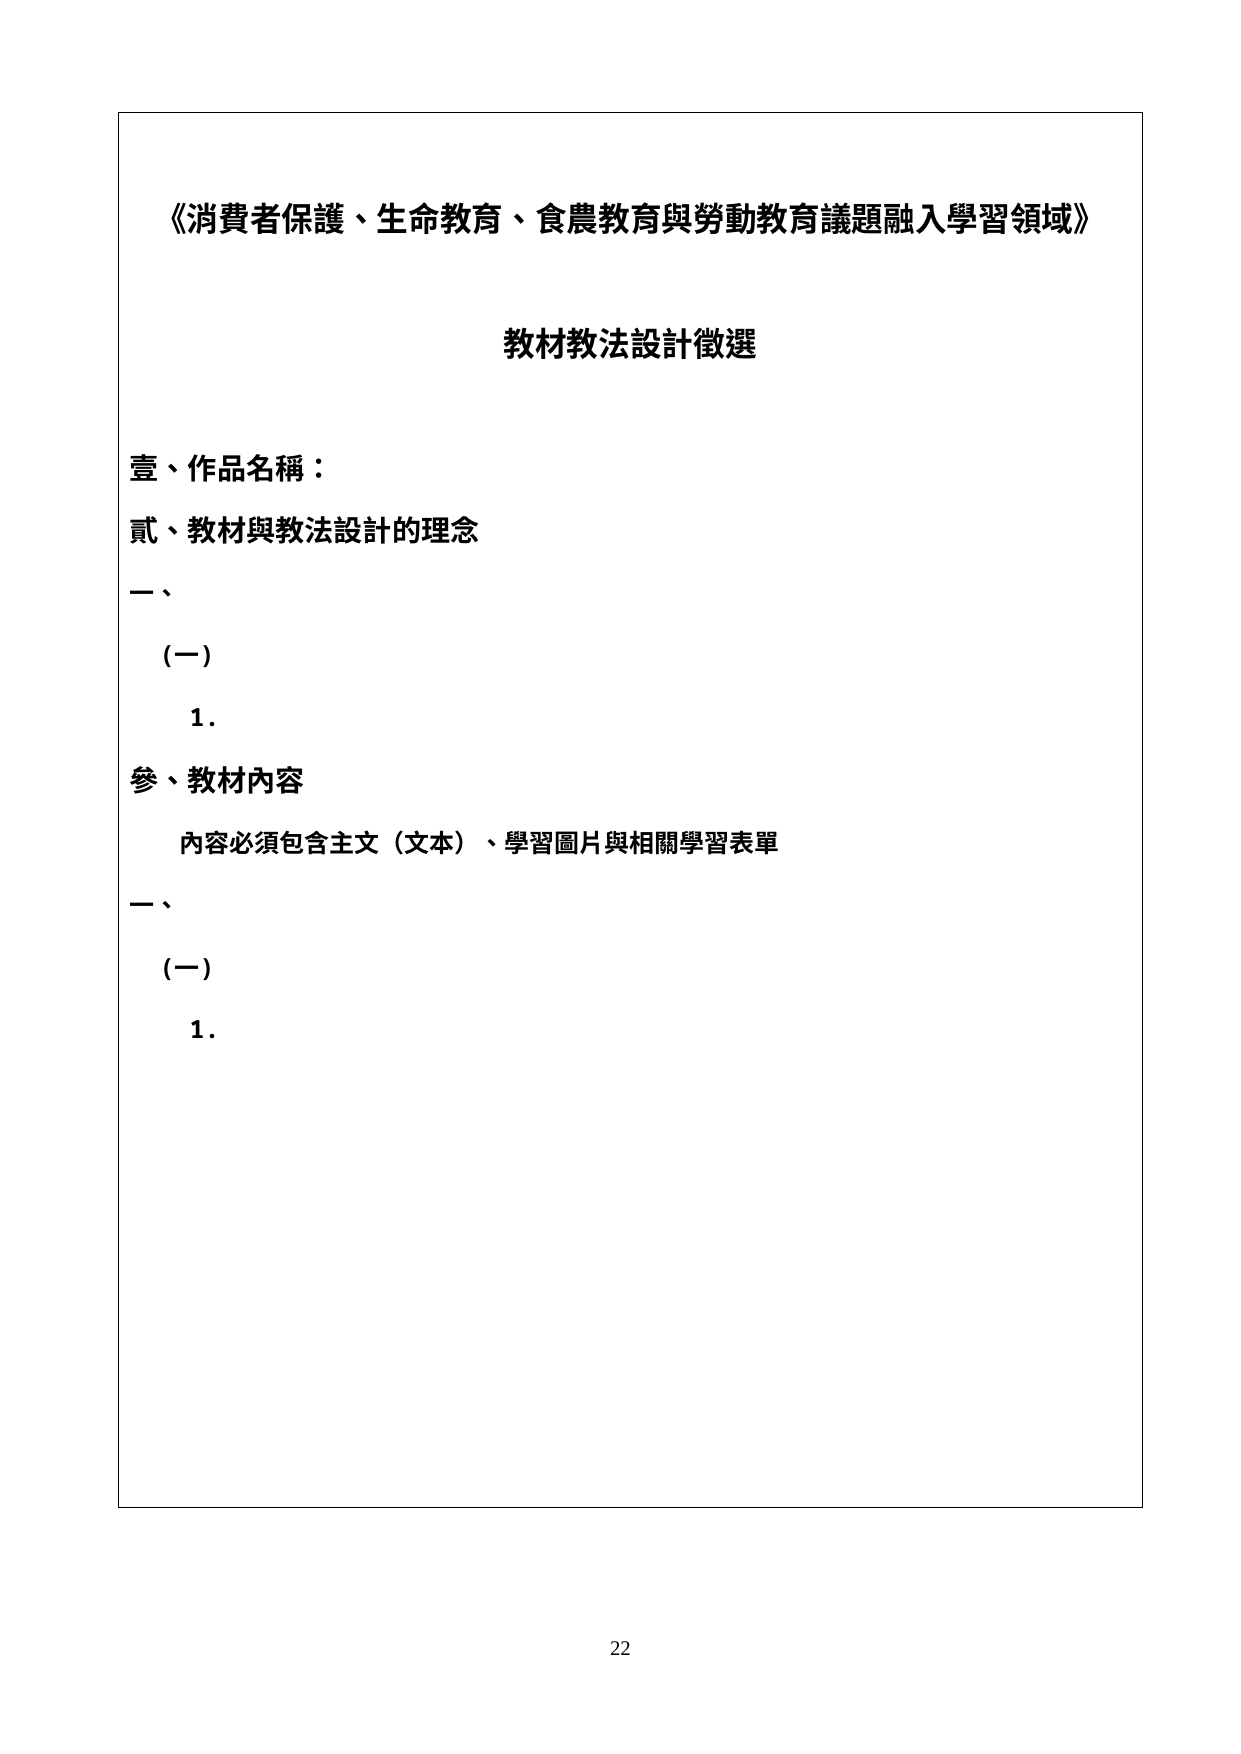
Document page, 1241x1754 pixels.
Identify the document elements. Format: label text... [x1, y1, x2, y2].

table_header 《消費者保護、生命教育、食農教育與勞動教育議題融入學習領域》 教材教法設計徵選 壹、作品名稱： 貳、教材與教法設計的理念 一、 (一) 1. 參、教材內容 內容必須包含主文（文本）、學習圖片與相關學習表單 一、 (一) 1. [119, 113, 1142, 1507]
